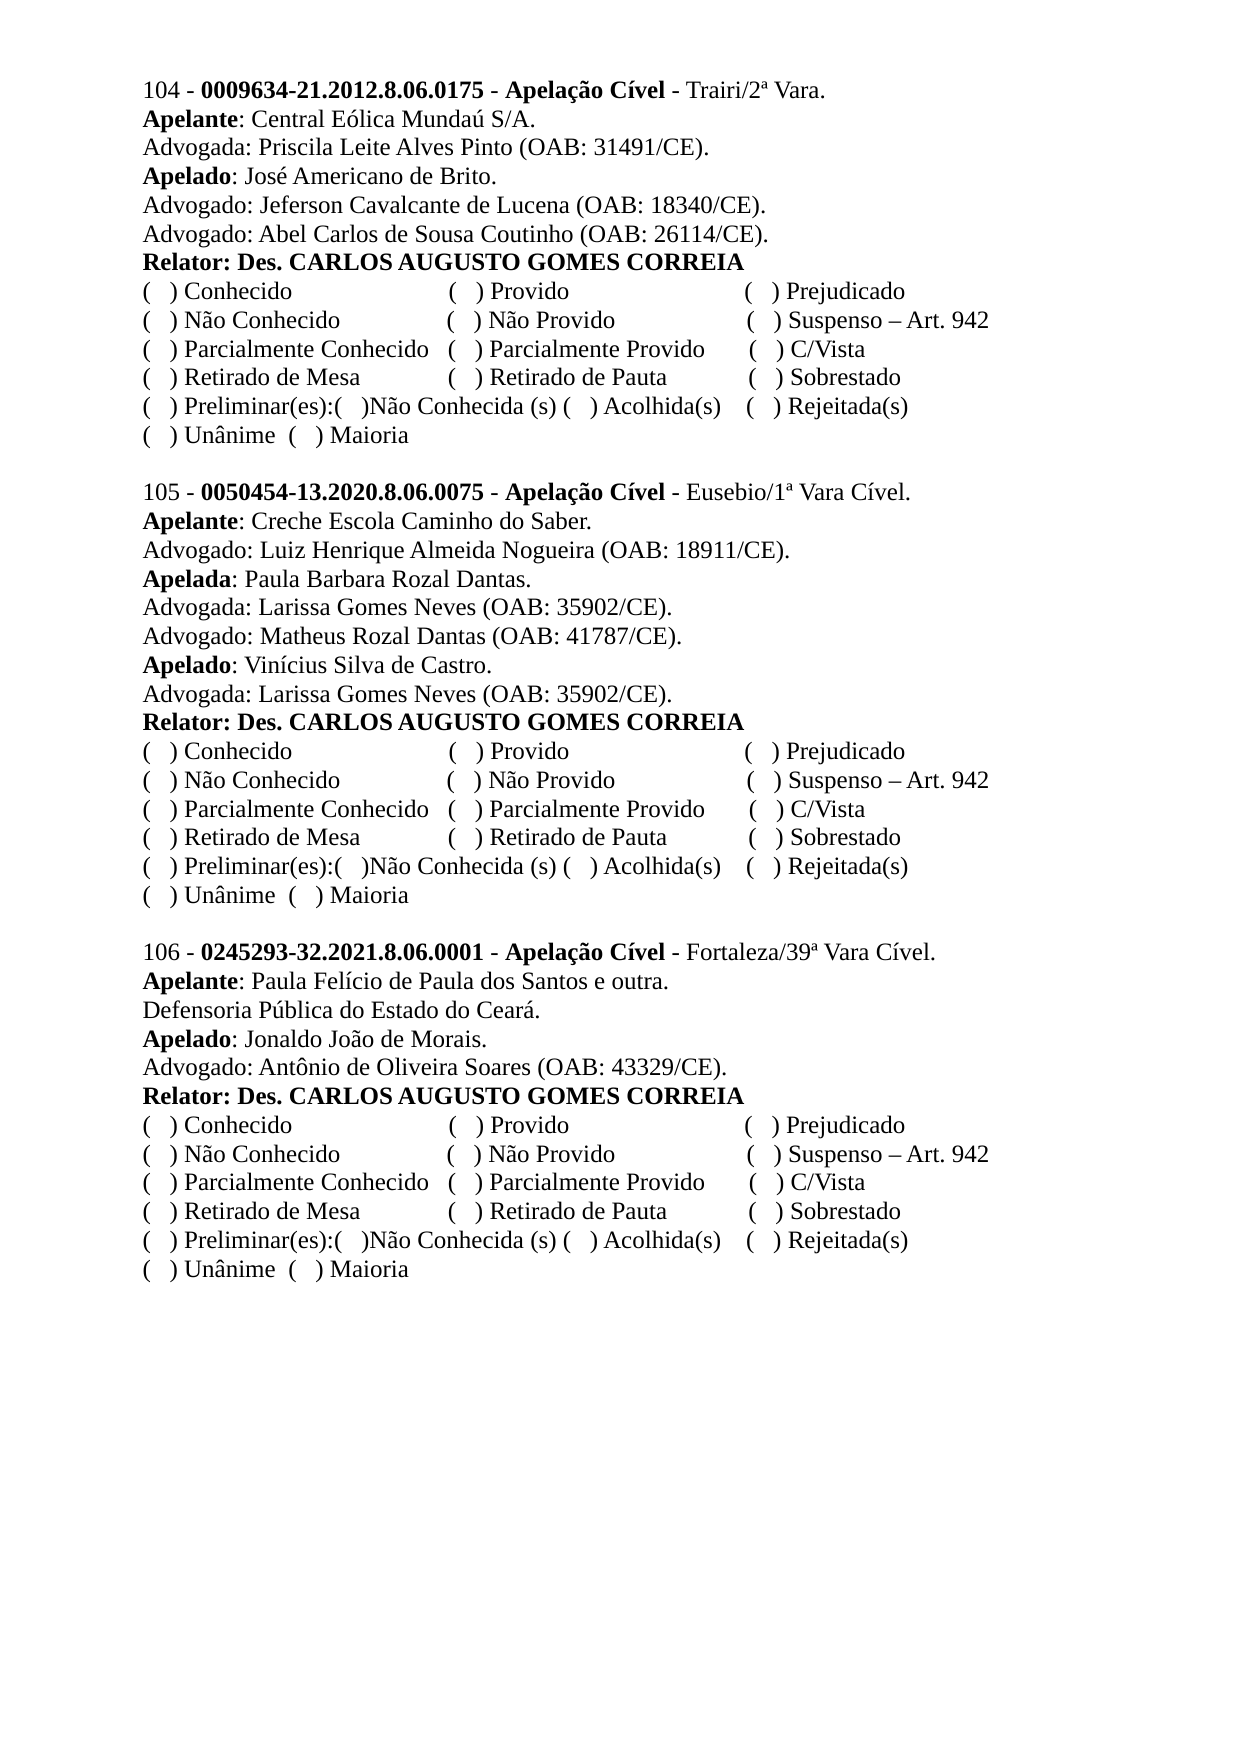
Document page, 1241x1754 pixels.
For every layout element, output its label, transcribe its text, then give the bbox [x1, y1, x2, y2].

text Apelado: Vinícius Silva de Castro. [142, 650, 1141, 679]
text Apelado: Jonaldo João de Morais. [142, 1024, 1141, 1052]
text ( ) Não Conhecido ( ) Não Provido ( ) Suspenso – Art. 942 [142, 1139, 1158, 1167]
text Advogada: Priscila Leite Alves Pinto (OAB: 31491/CE). [142, 132, 1141, 161]
text ( ) Parcialmente Conhecido ( ) Parcialmente Provido ( ) C/Vista [142, 794, 1158, 822]
text Apelada: Paula Barbara Rozal Dantas. [142, 564, 1141, 592]
text Advogada: Larissa Gomes Neves (OAB: 35902/CE). [142, 592, 1141, 621]
text ( ) Conhecido ( ) Provido ( ) Prejudicado [142, 736, 1141, 765]
text 106 - 0245293-32.2021.8.06.0001 - Apelação Cível - Fortaleza/39ª Vara Cível. [142, 937, 1141, 966]
text ( ) Preliminar(es):( )Não Conhecida (s) ( ) Acolhida(s) ( ) Rejeitada(s) [142, 1225, 1158, 1254]
text ( ) Não Conhecido ( ) Não Provido ( ) Suspenso – Art. 942 [142, 765, 1158, 794]
text Advogado: Matheus Rozal Dantas (OAB: 41787/CE). [142, 621, 1141, 650]
text ( ) Parcialmente Conhecido ( ) Parcialmente Provido ( ) C/Vista [142, 1167, 1158, 1196]
text Advogado: Jeferson Cavalcante de Lucena (OAB: 18340/CE). [142, 190, 1141, 219]
text ( ) Retirado de Mesa ( ) Retirado de Pauta ( ) Sobrestado [142, 362, 1158, 391]
text Advogado: Abel Carlos de Sousa Coutinho (OAB: 26114/CE). [142, 219, 1141, 247]
text Apelado: José Americano de Brito. [142, 161, 1141, 190]
text ( ) Preliminar(es):( )Não Conhecida (s) ( ) Acolhida(s) ( ) Rejeitada(s) [142, 851, 1158, 880]
text Apelante: Paula Felício de Paula dos Santos e outra. [142, 966, 1141, 995]
text Defensoria Pública do Estado do Ceará. [142, 995, 1141, 1024]
text Apelante: Creche Escola Caminho do Saber. [142, 506, 1141, 535]
text Advogada: Larissa Gomes Neves (OAB: 35902/CE). [142, 679, 1141, 707]
text ( ) Unânime ( ) Maioria [142, 1254, 1158, 1282]
text Relator: Des. CARLOS AUGUSTO GOMES CORREIA [142, 247, 1141, 276]
text ( ) Unânime ( ) Maioria [142, 880, 1158, 909]
text Relator: Des. CARLOS AUGUSTO GOMES CORREIA [142, 1081, 1141, 1110]
text ( ) Retirado de Mesa ( ) Retirado de Pauta ( ) Sobrestado [142, 822, 1158, 851]
text ( ) Não Conhecido ( ) Não Provido ( ) Suspenso – Art. 942 [142, 305, 1158, 334]
text ( ) Retirado de Mesa ( ) Retirado de Pauta ( ) Sobrestado [142, 1196, 1158, 1225]
text 105 - 0050454-13.2020.8.06.0075 - Apelação Cível - Eusebio/1ª Vara Cível. [142, 477, 1141, 506]
text ( ) Conhecido ( ) Provido ( ) Prejudicado [142, 276, 1141, 305]
text Relator: Des. CARLOS AUGUSTO GOMES CORREIA [142, 707, 1141, 736]
text ( ) Unânime ( ) Maioria [142, 420, 1158, 449]
text ( ) Preliminar(es):( )Não Conhecida (s) ( ) Acolhida(s) ( ) Rejeitada(s) [142, 391, 1158, 420]
text Advogado: Luiz Henrique Almeida Nogueira (OAB: 18911/CE). [142, 535, 1141, 564]
text Apelante: Central Eólica Mundaú S/A. [142, 104, 1141, 132]
text 104 - 0009634-21.2012.8.06.0175 - Apelação Cível - Trairi/2ª Vara. [142, 75, 1141, 104]
text Advogado: Antônio de Oliveira Soares (OAB: 43329/CE). [142, 1052, 1141, 1081]
text ( ) Parcialmente Conhecido ( ) Parcialmente Provido ( ) C/Vista [142, 334, 1158, 362]
text ( ) Conhecido ( ) Provido ( ) Prejudicado [142, 1110, 1141, 1139]
